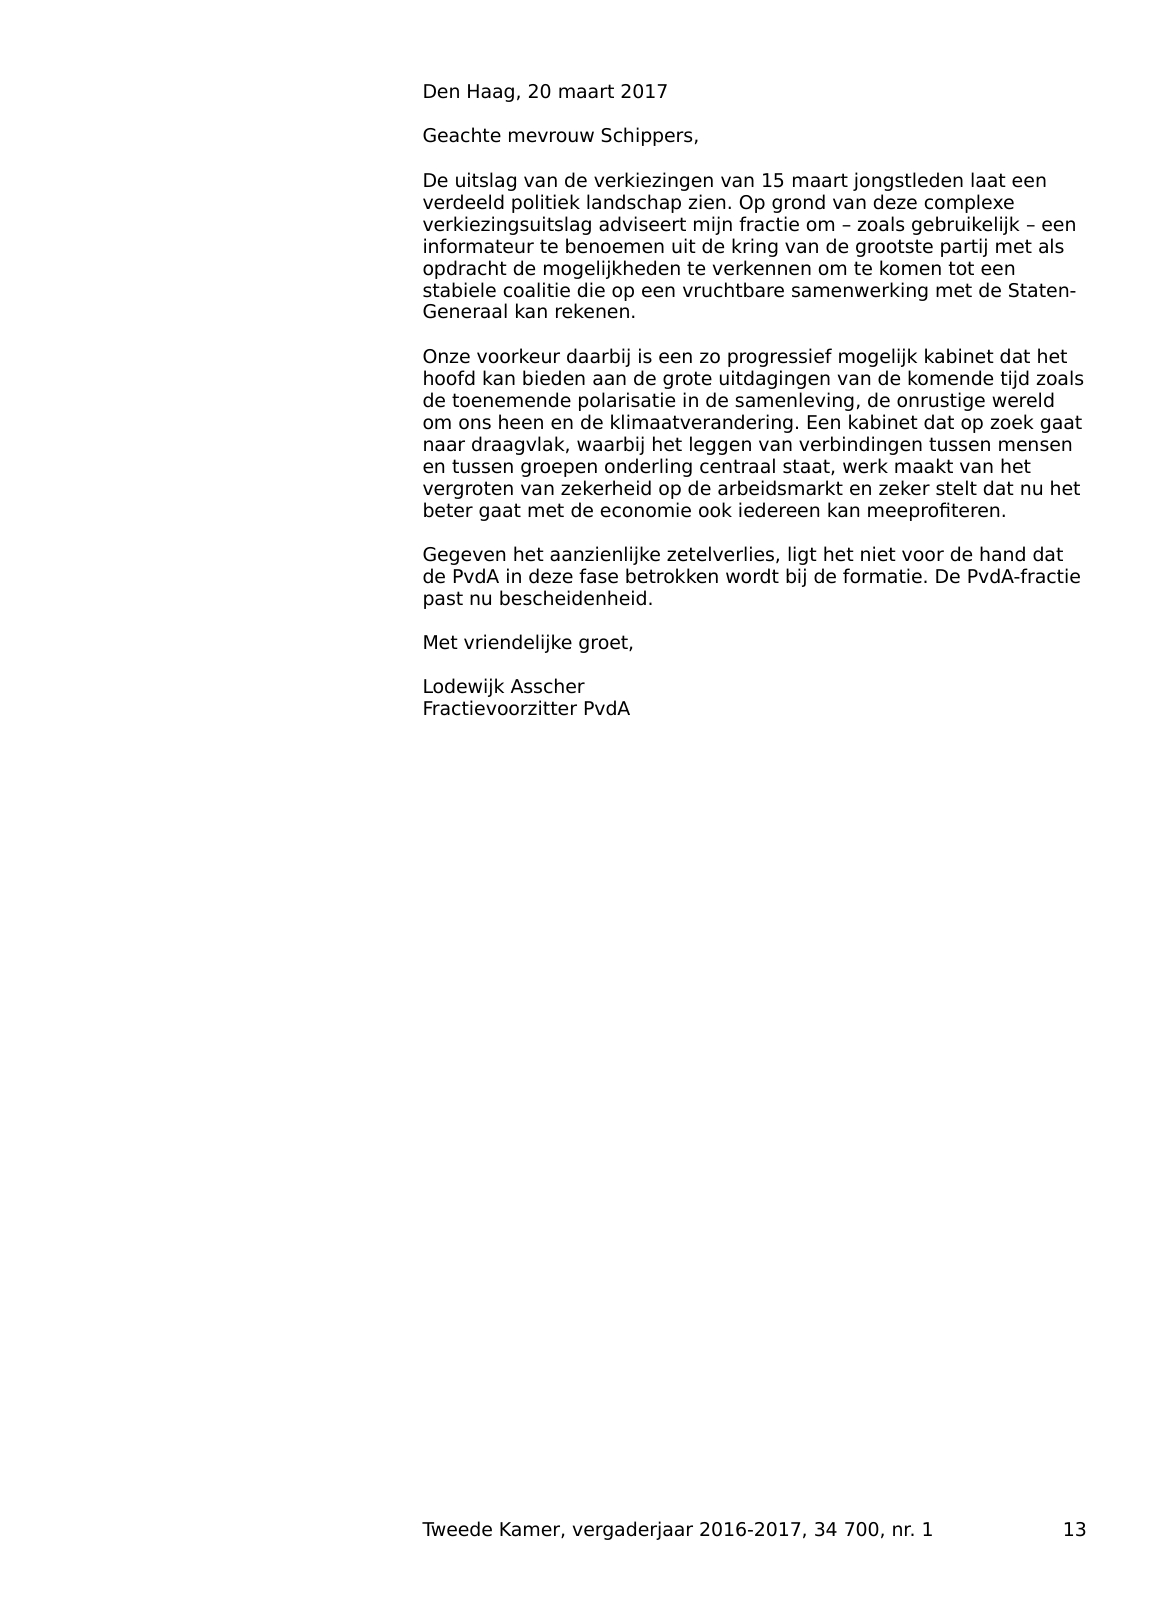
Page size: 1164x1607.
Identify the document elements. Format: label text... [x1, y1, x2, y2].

text Geachte mevrouw Schippers, [422, 125, 1087, 147]
text Met vriendelijke groet, [422, 632, 1087, 654]
text Den Haag, 20 maart 2017 [422, 81, 1087, 103]
text Onze voorkeur daarbij is een zo progressief mogelijk kabinet dat het hoofd kan bieden aan de grote uitdagingen van de komende tijd zoals de toenemende polarisatie in de samenleving, de onrustige wereld om ons heen en de klimaatverandering. Een kabinet dat op zoek gaat naar draagvlak, waarbij het leggen van verbindingen tussen mensen en tussen groepen onderling centraal staat, werk maakt van het vergroten van zekerheid op de arbeidsmarkt en zeker stelt dat nu het beter gaat met de economie ook iedereen kan meeprofiteren. [422, 346, 1087, 521]
text Gegeven het aanzienlijke zetelverlies, ligt het niet voor de hand dat de PvdA in deze fase betrokken wordt bij de formatie. De PvdA-fractie past nu bescheidenheid. [422, 544, 1087, 609]
text De uitslag van de verkiezingen van 15 maart jongstleden laat een verdeeld politiek landschap zien. Op grond van deze complexe verkiezingsuitslag adviseert mijn fractie om – zoals gebruikelijk – een informateur te benoemen uit de kring van de grootste partij met als opdracht de mogelijkheden te verkennen om te komen tot een stabiele coalitie die op een vruchtbare samenwerking met de Staten-Generaal kan rekenen. [422, 169, 1087, 323]
text Lodewijk Asscher Fractievoorzitter PvdA [422, 654, 1087, 720]
